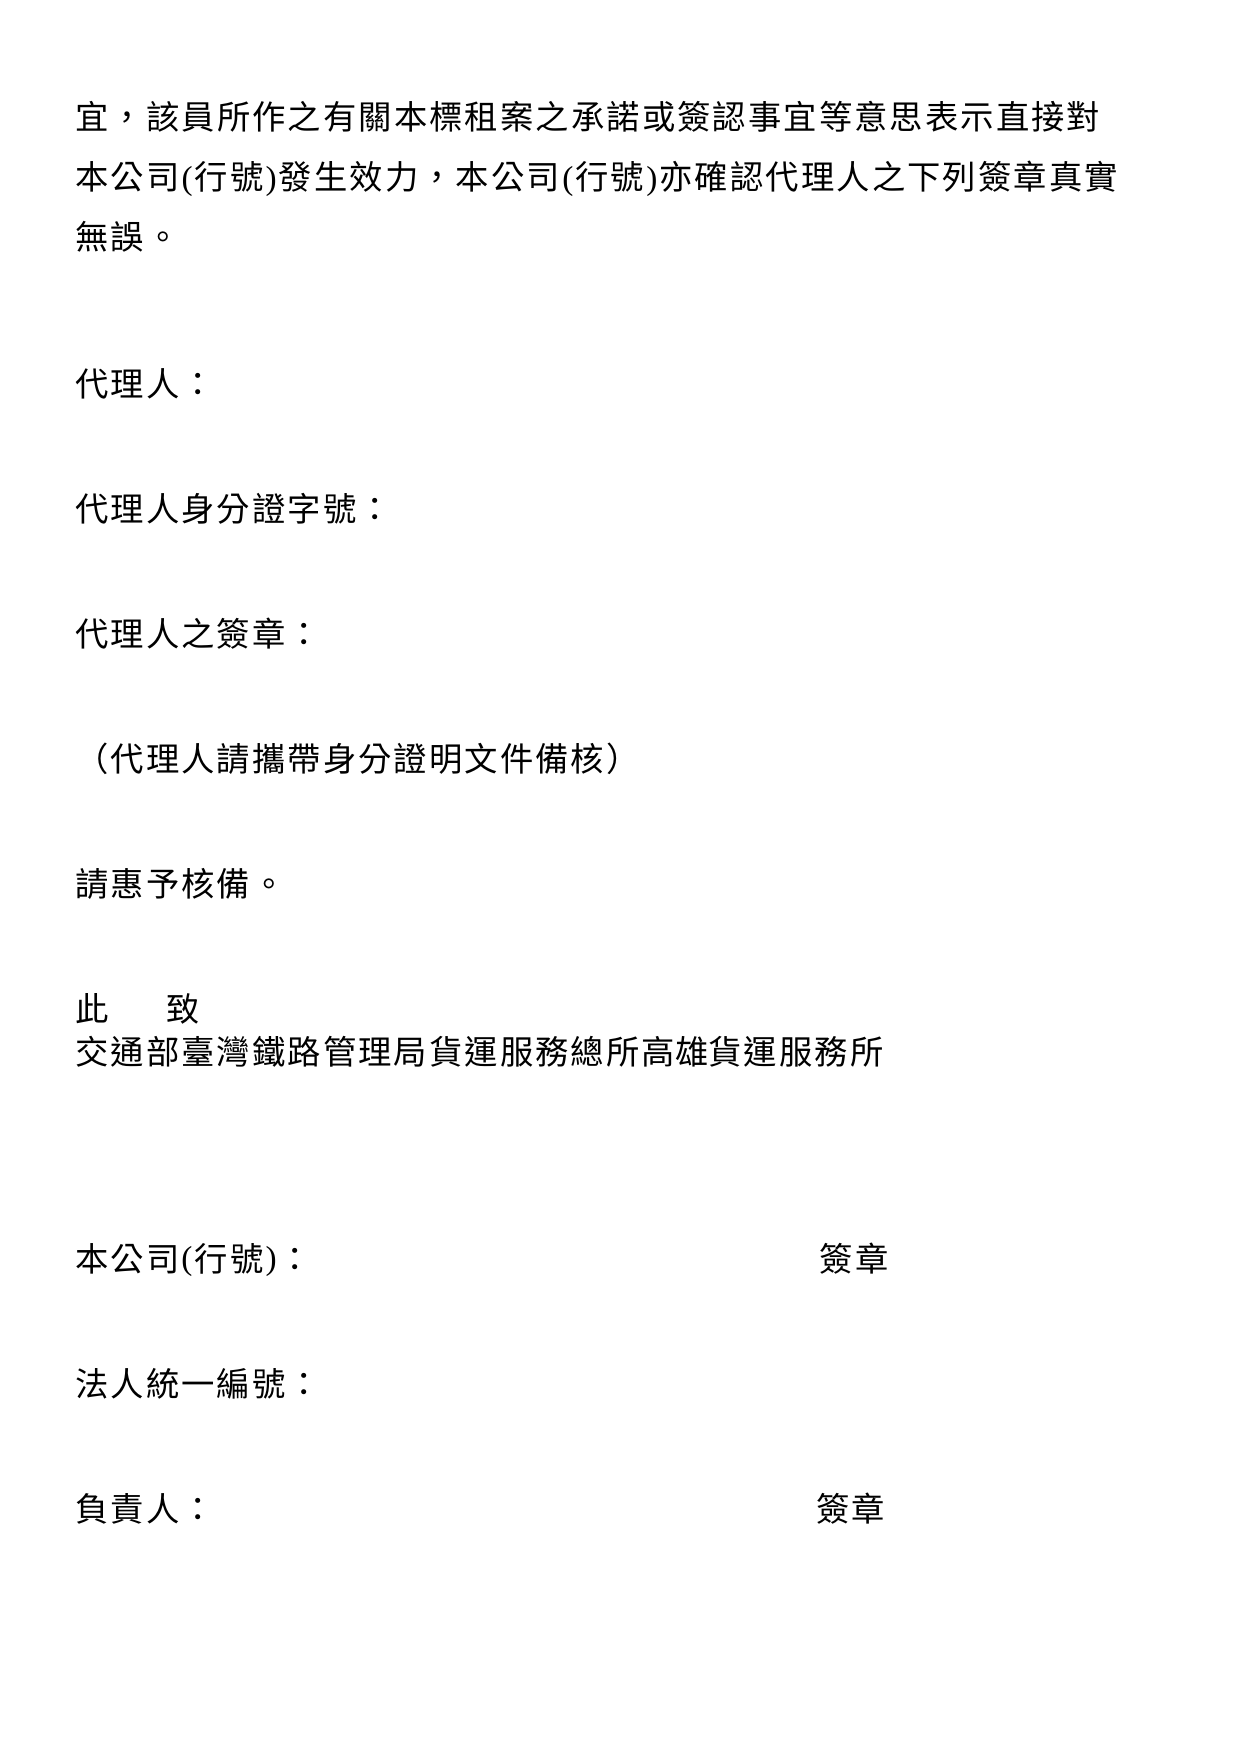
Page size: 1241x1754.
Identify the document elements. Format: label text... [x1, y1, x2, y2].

text 負責人： 簽章 [75, 1466, 1000, 1528]
text 代理人： [75, 341, 1051, 403]
text 此 致 [75, 966, 1000, 1028]
text 請惠予核備。 [75, 841, 1000, 903]
text 代理人身分證字號： [75, 466, 1051, 528]
text 交通部臺灣鐵路管理局貨運服務總所高雄貨運服務所 [75, 1028, 1073, 1074]
text 法人統一編號： [75, 1341, 1000, 1403]
text （代理人請攜帶身分證明文件備核） [75, 716, 1051, 778]
text 宜，該員所作之有關本標租案之承諾或簽認事宜等意思表示直接對本公司(行號)發生效力，本公司(行號)亦確認代理人之下列簽章真實無誤。 [75, 91, 1121, 259]
text 代理人之簽章： [75, 591, 1051, 653]
text 本公司(行號)： 簽章 [75, 1216, 1000, 1278]
